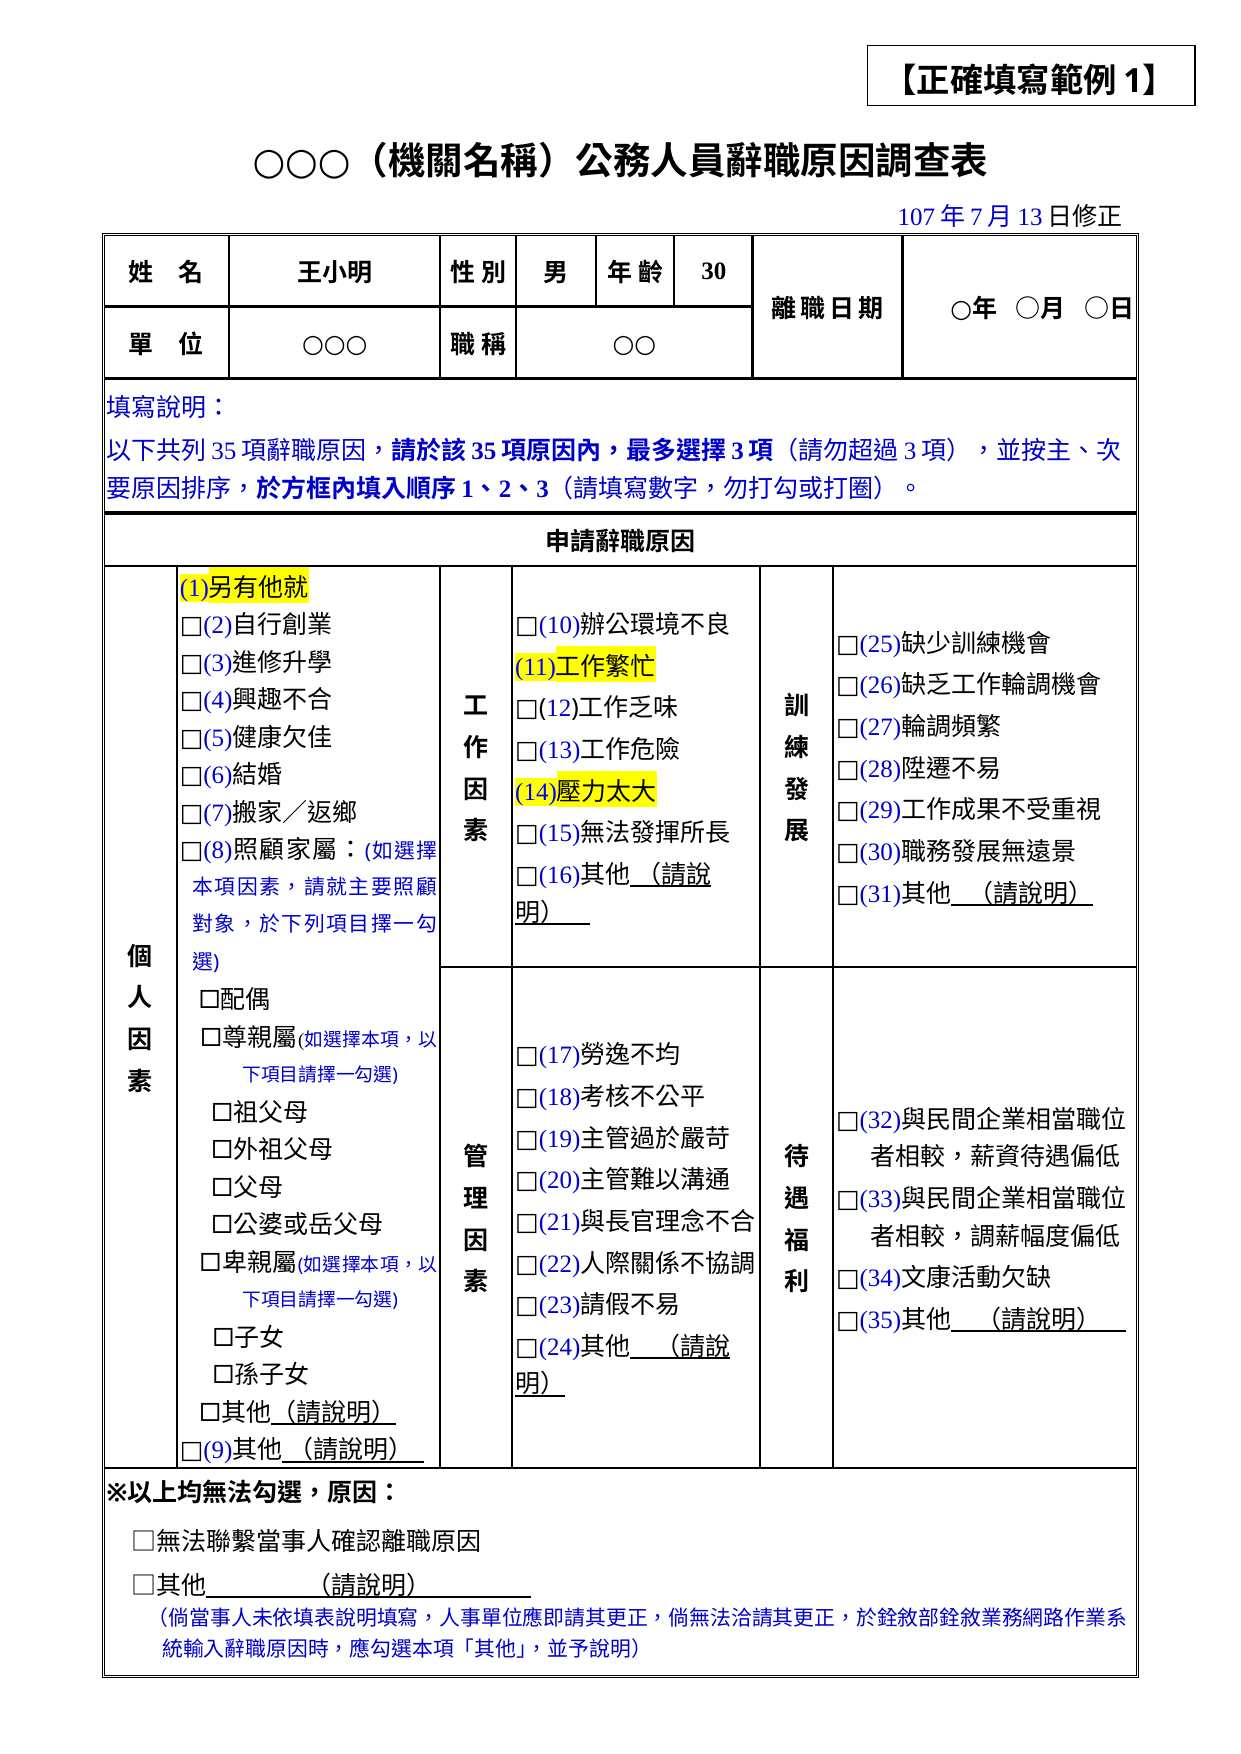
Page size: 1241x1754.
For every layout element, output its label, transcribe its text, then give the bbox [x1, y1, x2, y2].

table_cell ○○ [517, 308, 751, 377]
table_cell □(17)勞逸不均 □(18)考核不公平 □(19)主管過於嚴苛 □(20)主管難以溝通 □(21)與長官理念不合 □(22)人際關係不協調 □(23)請假不易 □(24)其他 （請說明） [513, 968, 759, 1467]
table_cell □(10)辦公環境不良 (11)工作繁忙 □(12)工作乏味 □(13)工作危險 (14)壓力太大 □(15)無法發揮所長 □(16)其他 （請說明） [513, 567, 759, 966]
table_cell 填寫說明： 以下共列35項辭職原因，請於該35項原因內，最多選擇3項（請勿超過3項），並按主、次要原因排序，於方框內填入順序1、2、3（請填寫數字，勿打勾或打圈）。 [105, 380, 1136, 511]
table_header 王小明 [230, 236, 439, 305]
table_cell □(32)與民間企業相當職位者相較，薪資待遇偏低 □(33)與民間企業相當職位者相較，調薪幅度偏低 □(34)文康活動欠缺 □(35)其他 （請說明） [834, 968, 1136, 1467]
table_cell ※以上均無法勾選，原因： □無法聯繫當事人確認離職原因 □其他＿＿＿＿（請說明）＿＿＿＿ （倘當事人未依填表說明填寫，人事單位應即請其更正，倘無法洽請其更正，於銓敘部銓敘業務網路作業系統輸入辭職原因時，應勾選本項「其他」，並予說明） [105, 1469, 1136, 1674]
table_cell 申請辭職原因 [105, 515, 1136, 564]
table_cell 個 人 因 素 [105, 567, 176, 1467]
table_header 離職日期 [754, 236, 901, 377]
table_cell 待 遇 福 利 [761, 968, 832, 1467]
table_cell ○○○ [230, 308, 439, 377]
table_header 性 別 [441, 236, 515, 305]
table_header 30 [675, 236, 751, 305]
table_cell (1)另有他就 □(2)自行創業 □(3)進修升學 □(4)興趣不合 □(5)健康欠佳 □(6)結婚 □(7)搬家／返鄉 □(8)照顧家屬：(如選擇本項因素，請就主要照顧對象，於下列項目擇一勾選) 配偶 尊親屬(如選擇本項，以下項目請擇一勾選) 祖父母 外祖父母 父母 公婆或岳父母 卑親屬(如選擇本項，以下項目請擇一勾選) 子女 孫子女 其他（請說明） □(9)其他 （請說明） [178, 567, 439, 1467]
table_cell 單 位 [105, 308, 228, 377]
text ○○○（機關名稱）公務人員辭職原因調查表 [118, 121, 1122, 196]
text [868, 46, 1194, 105]
table_cell 訓 練 發 展 [761, 567, 832, 966]
table_cell □(25)缺少訓練機會 □(26)缺乏工作輪調機會 □(27)輪調頻繁 □(28)陞遷不易 □(29)工作成果不受重視 □(30)職務發展無遠景 □(31)其他 （請說明） [834, 567, 1136, 966]
table_header 姓 名 [105, 236, 228, 305]
table_header 男 [517, 236, 595, 305]
table_cell 職 稱 [441, 308, 515, 377]
text 【正確填寫範例1】 [883, 54, 1179, 97]
table_header ○年 ○月 ○日 [904, 236, 1136, 377]
table_cell 管 理 因 素 [441, 968, 511, 1467]
table_cell 工 作 因 素 [441, 567, 511, 966]
table_header 年 齡 [597, 236, 673, 305]
text 107年7月13日修正 [118, 196, 1122, 233]
